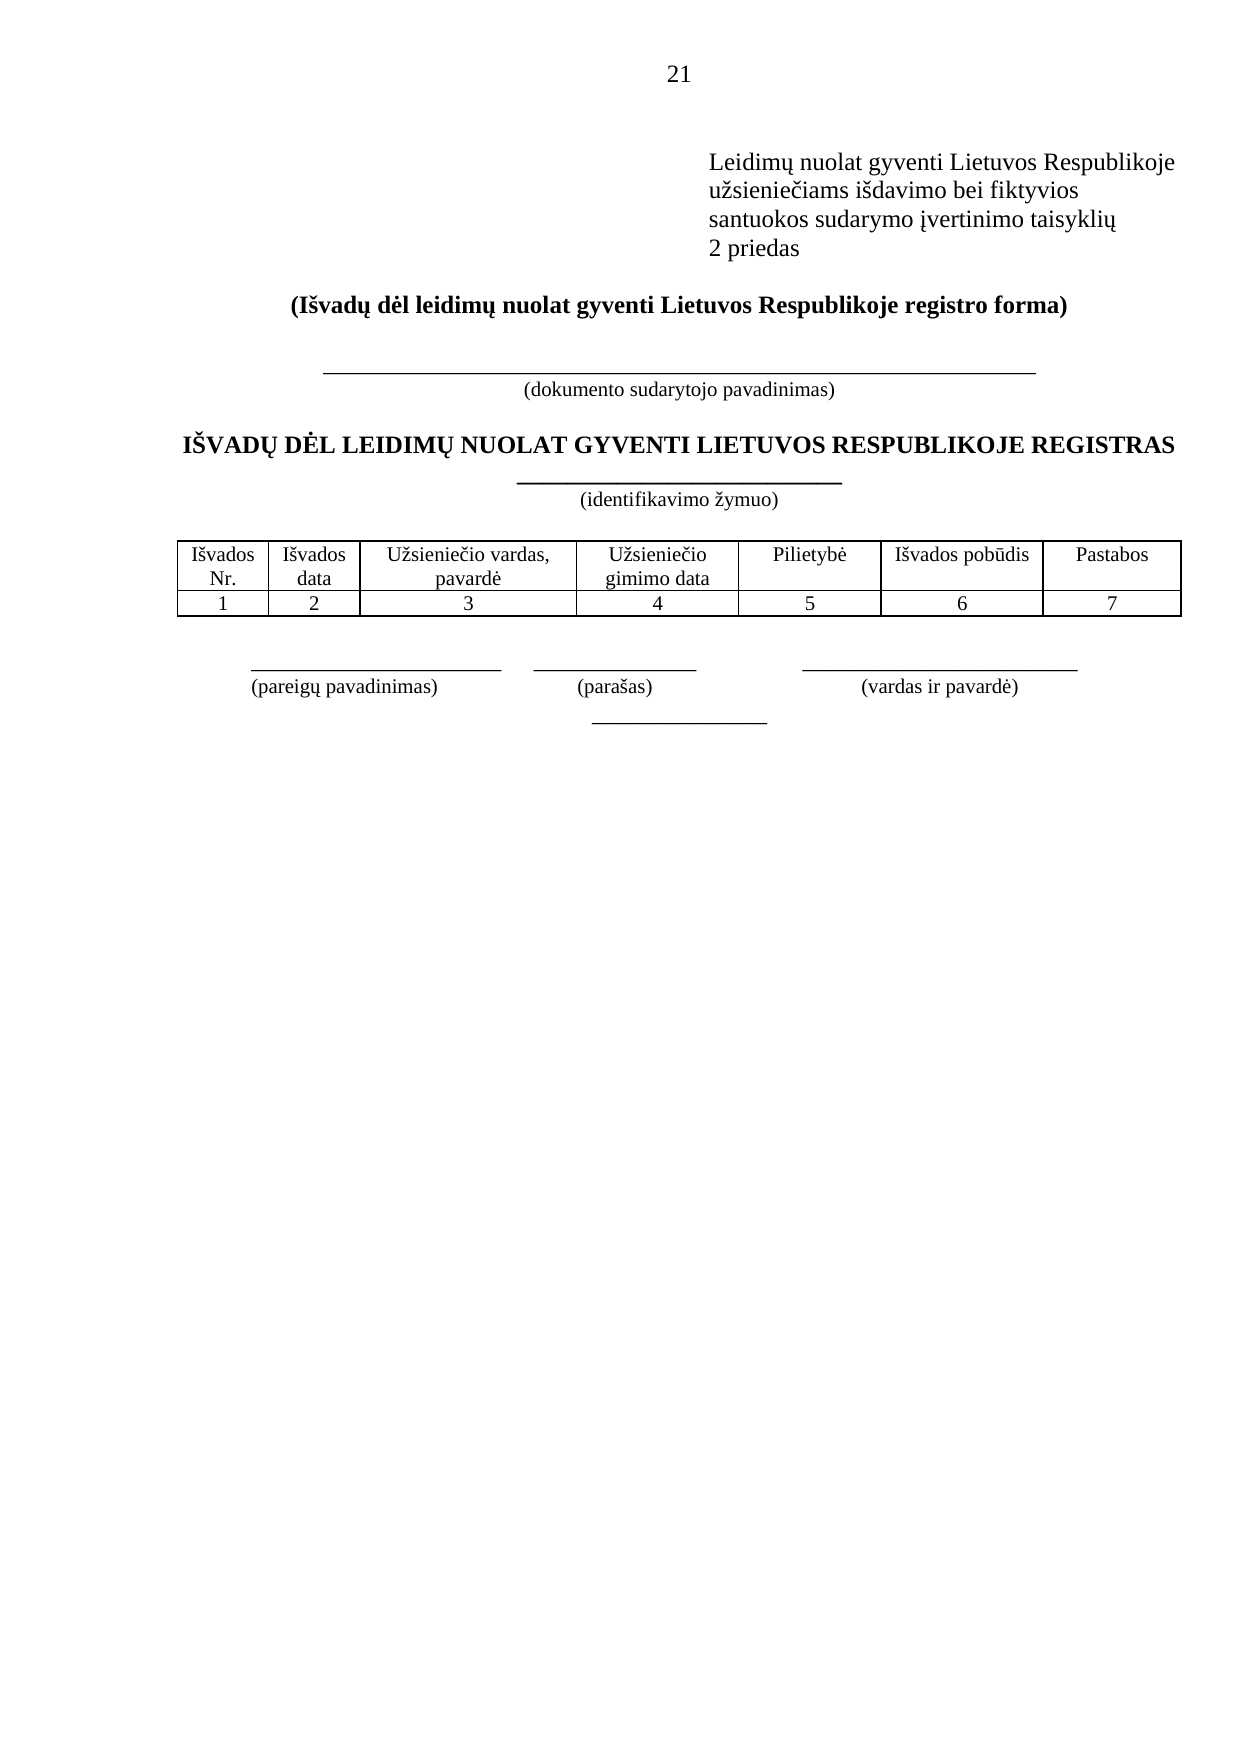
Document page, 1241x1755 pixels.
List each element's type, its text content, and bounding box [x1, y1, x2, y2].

text santuokos sudarymo įvertinimo taisyklių [177, 204, 1181, 233]
text IŠVADŲ DĖL LEIDIMŲ NUOLAT GYVENTI LIETUVOS RESPUBLIKOJE REGISTRAS __________________________ [177, 430, 1181, 487]
table_header Pastabos [1044, 542, 1180, 590]
text (dokumento sudarytojo pavadinimas) [177, 377, 1181, 401]
text _________________________________________________________ [177, 348, 1181, 377]
text užsieniečiams išdavimo bei fiktyvios [177, 176, 1181, 204]
text ____________________ _____________ ______________________ [177, 646, 1181, 674]
text (Išvadų dėl leidimų nuolat gyventi Lietuvos Respublikoje registro forma) [177, 291, 1181, 319]
table_cell 3 [572, 591, 576, 615]
table_cell 4 [734, 591, 738, 615]
text Leidimų nuolat gyventi Lietuvos Respublikoje [177, 147, 1181, 176]
table_cell 4 [577, 591, 581, 615]
text (identifikavimo žymuo) [177, 487, 1181, 511]
table_cell 1 [264, 591, 268, 615]
table_header Pilietybė [739, 542, 880, 590]
table_cell 2 [269, 591, 273, 615]
text 2 priedas [177, 233, 1181, 262]
text ______________ [177, 698, 1181, 727]
text (pareigų pavadinimas) (parašas) (vardas ir pavardė) [177, 674, 1181, 698]
table_header Išvados pobūdis [882, 542, 1042, 590]
